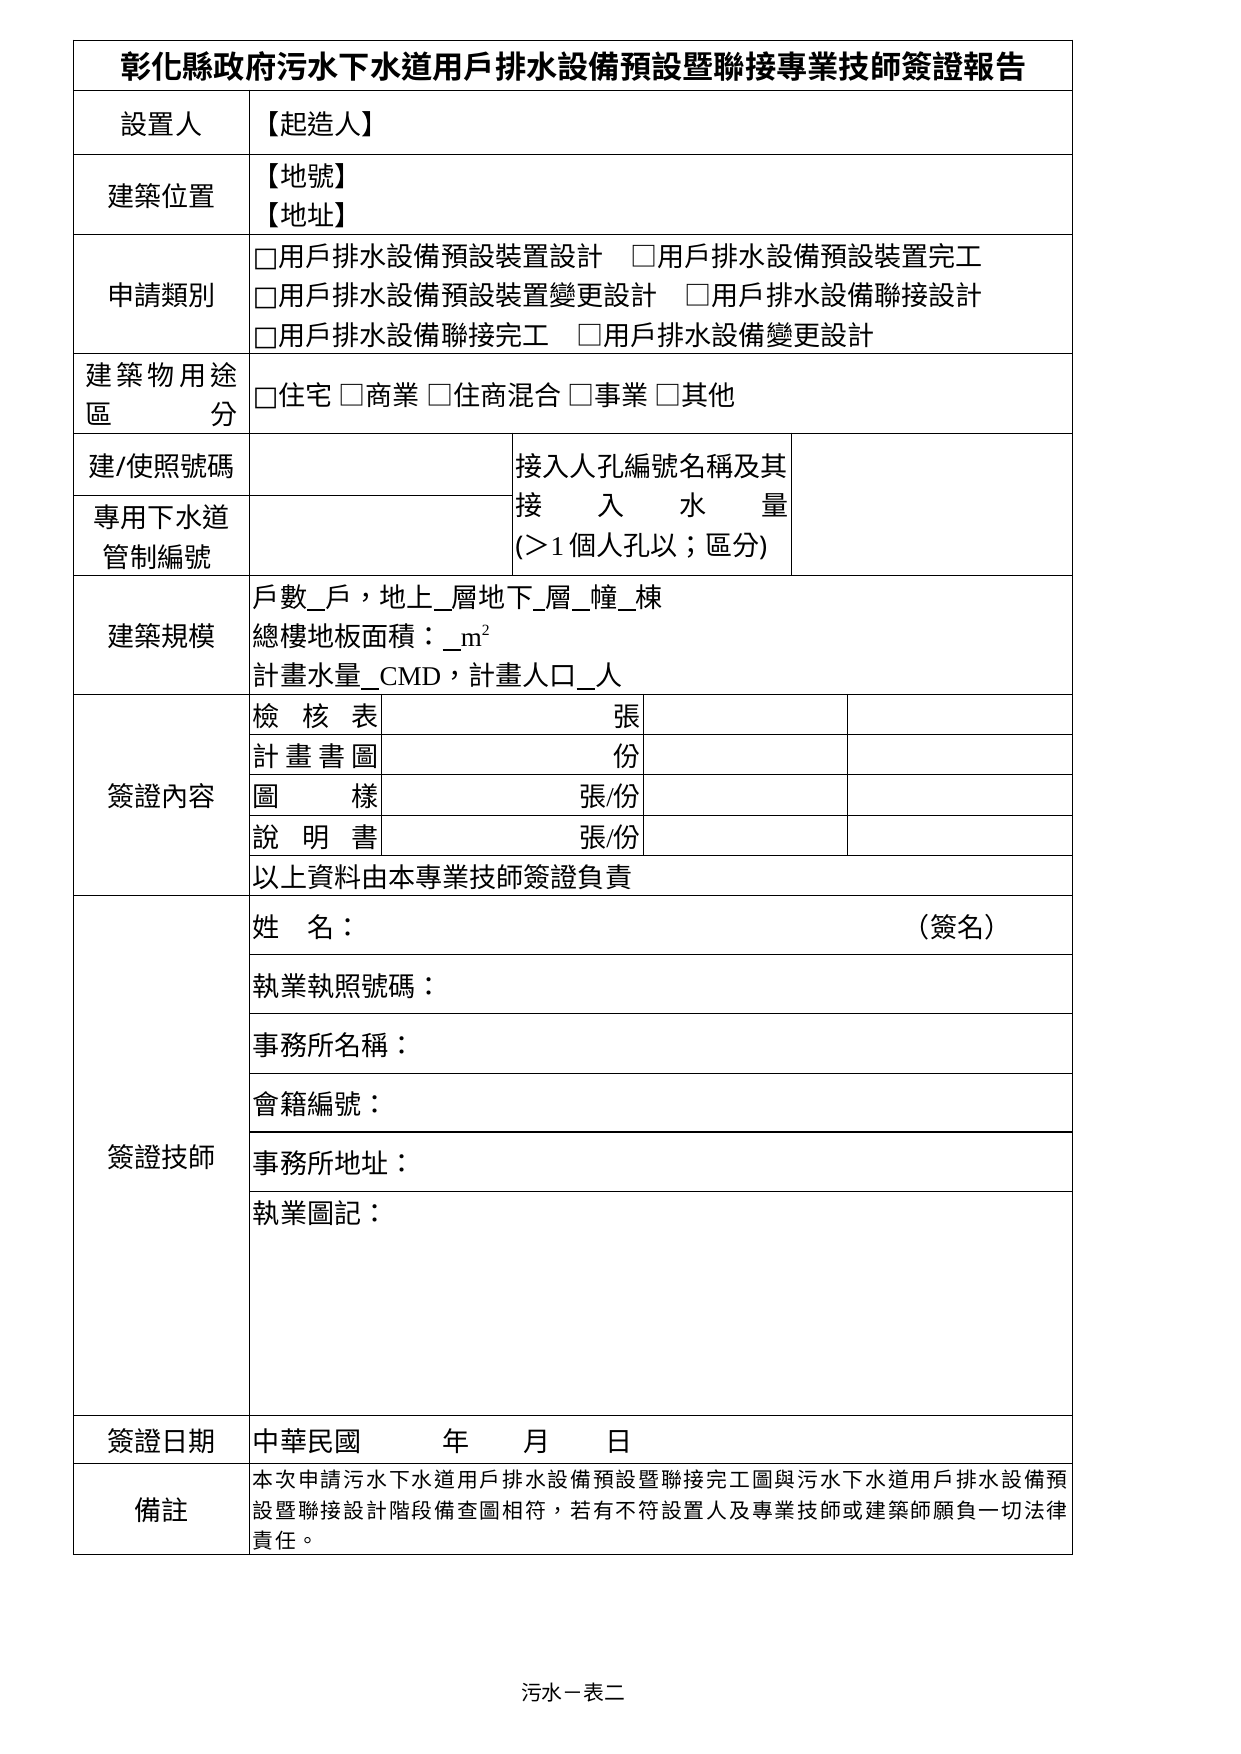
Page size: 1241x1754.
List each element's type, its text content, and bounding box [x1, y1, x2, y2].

table_cell 檢核表 [250, 695, 381, 734]
table_cell 建築物用途 區分 [74, 354, 249, 432]
table_cell 接入人孔編號名稱及其接入水量 (＞1個人孔以；區分) [513, 434, 791, 575]
table_cell 簽證內容 [74, 695, 249, 895]
table_cell 建築位置 [74, 155, 249, 234]
table_cell 戶數 戶，地上 層地下 層 幢 棟 總樓地板面積： m2 計畫水量 CMD，計畫人口 人 [250, 576, 1072, 694]
table_cell □住宅 □商業 □住商混合 □事業 □其他 [250, 354, 1072, 432]
table_cell 【地號】 【地址】 [250, 155, 1072, 234]
table_cell □用戶排水設備預設裝置設計 □用戶排水設備預設裝置完工 □用戶排水設備預設裝置變更設計 □用戶排水設備聯接設計 □用戶排水設備聯接完工 □用戶排水設備變更設計 [250, 235, 1072, 353]
table_cell 圖樣 [250, 775, 381, 814]
table_cell 張/份 [382, 816, 643, 855]
table_cell 申請類別 [74, 235, 249, 353]
table_cell [792, 434, 1072, 575]
table_cell [644, 816, 847, 855]
table_cell [250, 496, 512, 575]
table_cell 建/使照號碼 [74, 434, 249, 495]
table_cell 會籍編號： [250, 1074, 1072, 1131]
table_cell 張/份 [382, 775, 643, 814]
table_cell 說明書 [250, 816, 381, 855]
table_cell [848, 735, 1072, 774]
table_cell 簽證日期 [74, 1416, 249, 1463]
table_cell 執業圖記： [250, 1192, 1072, 1415]
table_cell 以上資料由本專業技師簽證負責 [250, 856, 1072, 895]
table_cell 簽證技師 [74, 896, 249, 1415]
table_cell [644, 775, 847, 814]
table_cell 建築規模 [74, 576, 249, 694]
table_cell [644, 735, 847, 774]
table_cell 本次申請污水下水道用戶排水設備預設暨聯接完工圖與污水下水道用戶排水設備預設暨聯接設計階段備查圖相符，若有不符設置人及專業技師或建築師願負一切法律責任。 [250, 1464, 1072, 1554]
table_cell 計畫書圖 [250, 735, 381, 774]
table_header 彰化縣政府污水下水道用戶排水設備預設暨聯接專業技師簽證報告 [74, 41, 1072, 89]
table_cell [848, 695, 1072, 734]
table_cell 執業執照號碼： [250, 955, 1072, 1013]
table_cell 事務所名稱： [250, 1014, 1072, 1072]
table_cell 姓 名： （簽名） [250, 896, 1072, 954]
table_cell 設置人 [74, 91, 249, 154]
table_cell [644, 695, 847, 734]
table_cell 【起造人】 [250, 91, 1072, 154]
table_cell 中華民國 年 月 日 [250, 1416, 1072, 1463]
table_cell 備註 [74, 1464, 249, 1554]
table_cell [250, 434, 512, 495]
table_cell 份 [382, 735, 643, 774]
table_cell [848, 816, 1072, 855]
table_cell [848, 775, 1072, 814]
table_cell 張 [382, 695, 643, 734]
table_cell 事務所地址： [250, 1133, 1072, 1191]
table_cell 專用下水道 管制編號 [74, 496, 249, 575]
